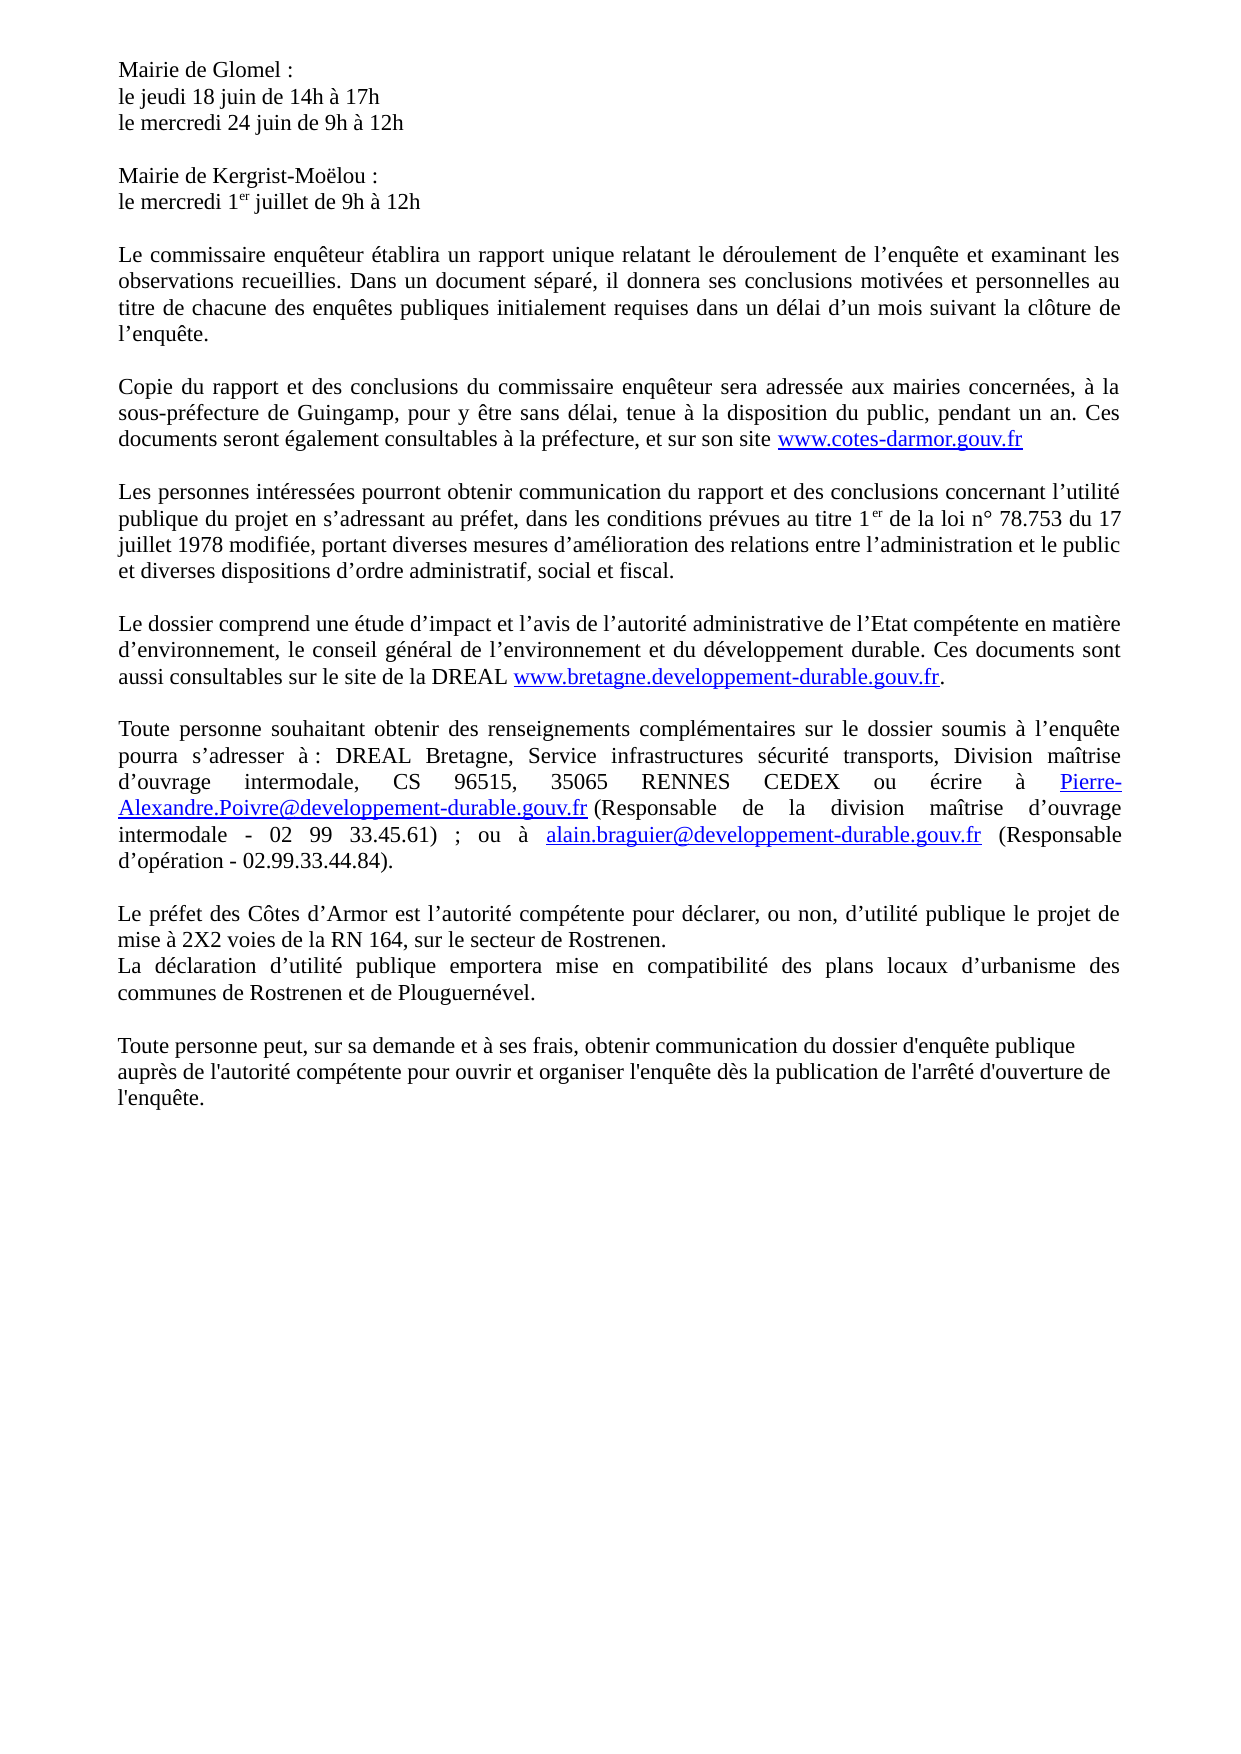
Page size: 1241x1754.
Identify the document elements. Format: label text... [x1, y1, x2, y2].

text le mercredi 1er juillet de 9h à 12h [118, 188, 1122, 215]
text Mairie de Glomel : [118, 57, 1122, 83]
text le mercredi 24 juin de 9h à 12h [118, 109, 1122, 136]
text Le préfet des Côtes d’Armor est l’autorité compétente pour déclarer, ou non, d’utilité publique le projet de mise à 2X2 voies de la RN 164, sur le secteur de Rostrenen. [117, 900, 1122, 953]
text Toute personne peut, sur sa demande et à ses frais, obtenir communication du dossier d'enquête publique auprès de l'autorité compétente pour ouvrir et organiser l'enquête dès la publication de l'arrêté d'ouverture de l'enquête. [117, 1032, 1122, 1111]
text La déclaration d’utilité publique emportera mise en compatibilité des plans locaux d’urbanisme des communes de Rostrenen et de Plouguernével. [117, 953, 1122, 1005]
text le jeudi 18 juin de 14h à 17h [118, 83, 1122, 109]
text Le dossier comprend une étude d’impact et l’avis de l’autorité administrative de l’Etat compétente en matière d’environnement, le conseil général de l’environnement et du développement durable. Ces documents sont aussi consultables sur le site de la DREAL www.bretagne.developpement-durable.gouv.fr. [118, 610, 1122, 689]
text Mairie de Kergrist-Moëlou : [118, 162, 1122, 188]
text Copie du rapport et des conclusions du commissaire enquêteur sera adressée aux mairies concernées, à la sous-préfecture de Guingamp, pour y être sans délai, tenue à la disposition du public, pendant un an. Ces documents seront également consultables à la préfecture, et sur son site www.cotes-darmor.gouv.fr [118, 373, 1122, 452]
text Le commissaire enquêteur établira un rapport unique relatant le déroulement de l’enquête et examinant les observations recueillies. Dans un document séparé, il donnera ses conclusions motivées et personnelles au titre de chacune des enquêtes publiques initialement requises dans un délai d’un mois suivant la clôture de l’enquête. [118, 241, 1122, 346]
text Les personnes intéressées pourront obtenir communication du rapport et des conclusions concernant l’utilité publique du projet en s’adressant au préfet, dans les conditions prévues au titre 1er de la loi n° 78.753 du 17 juillet 1978 modifiée, portant diverses mesures d’amélioration des relations entre l’administration et le public et diverses dispositions d’ordre administratif, social et fiscal. [118, 478, 1122, 584]
text Toute personne souhaitant obtenir des renseignements complémentaires sur le dossier soumis à l’enquête pourra s’adresser à : DREAL Bretagne, Service infrastructures sécurité transports, Division maîtrise d’ouvrage intermodale, CS 96515, 35065 RENNES CEDEX ou écrire à Pierre-Alexandre.Poivre@developpement-durable.gouv.fr (Responsable de la division maîtrise d’ouvrage intermodale - 02 99 33.45.61) ; ou à alain.braguier@developpement-durable.gouv.fr (Responsable d’opération - 02.99.33.44.84). [118, 715, 1122, 873]
